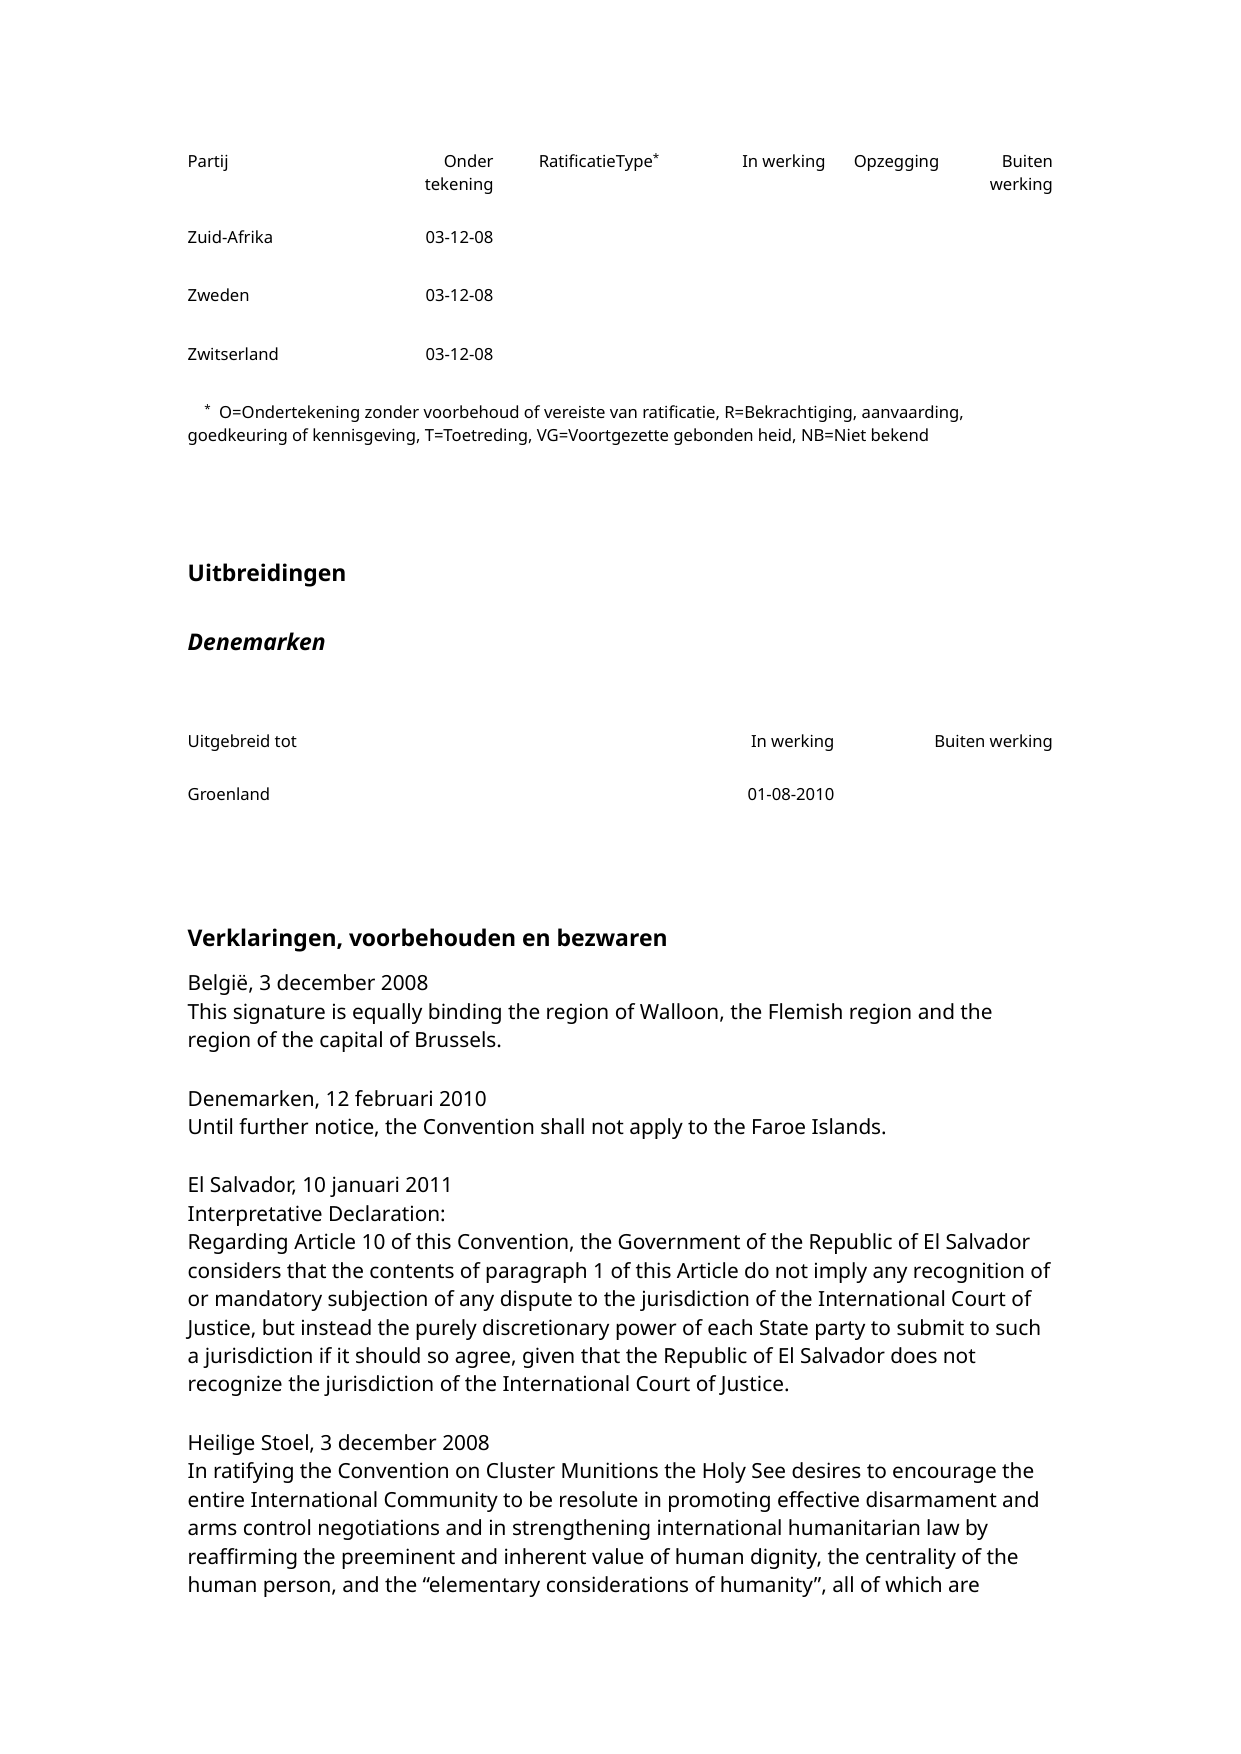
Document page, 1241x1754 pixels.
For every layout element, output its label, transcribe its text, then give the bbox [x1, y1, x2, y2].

text België, 3 december 2008 [187, 968, 1053, 997]
table_cell [825, 284, 939, 342]
table_cell [939, 284, 1053, 342]
table_cell [493, 225, 616, 284]
table_header In werking [703, 150, 825, 225]
table_cell [616, 284, 703, 342]
text Heilige Stoel, 3 december 2008 [187, 1428, 1053, 1456]
text Interpretative Declaration: [187, 1199, 1053, 1227]
table_header Type* [616, 150, 703, 225]
text Regarding Article 10 of this Convention, the Government of the Republic of El Salvador considers that the contents of paragraph 1 of this Article do not imply any recognition of or mandatory subjection of any dispute to the jurisdiction of the International Court of Justice, but instead the purely discretionary power of each State party to submit to such a jurisdiction if it should so agree, given that the Republic of El Salvador does not recognize the jurisdiction of the International Court of Justice. [187, 1227, 1053, 1398]
subtitle Uitbreidingen [187, 557, 1053, 588]
table_cell [825, 225, 939, 284]
table_cell Zweden [188, 284, 371, 342]
subtitle Denemarken [187, 626, 1053, 657]
table_cell 03-12-08 [371, 225, 493, 284]
table_cell [616, 342, 703, 401]
table_header Partij [188, 150, 371, 225]
table_cell Groenland [188, 783, 616, 841]
text Until further notice, the Convention shall not apply to the Faroe Islands. [187, 1112, 1053, 1141]
table_cell Zuid-Afrika [188, 225, 371, 284]
table_cell [825, 342, 939, 401]
table_header Ratificatie [493, 150, 616, 225]
table_header Onder tekening [371, 150, 493, 225]
table_cell 03-12-08 [371, 284, 493, 342]
text Denemarken, 12 februari 2010 [187, 1084, 1053, 1112]
text El Salvador, 10 januari 2011 [187, 1171, 1053, 1199]
table_cell [493, 342, 616, 401]
table_header Opzegging [825, 150, 939, 225]
subtitle Verklaringen, voorbehouden en bezwaren [187, 922, 1053, 953]
table_cell [939, 342, 1053, 401]
table_header Buiten werking [939, 150, 1053, 225]
text In ratifying the Convention on Cluster Munitions the Holy See desires to encourage the entire International Community to be resolute in promoting effective disarmament and arms control negotiations and in strengthening international humanitarian law by reaffirming the preeminent and inherent value of human dignity, the centrality of the human person, and the “elementary considerations of humanity”, all of which are [187, 1456, 1053, 1599]
table_cell [834, 783, 1053, 841]
table_header In werking [616, 730, 834, 783]
table_cell [616, 225, 703, 284]
table_cell [703, 225, 825, 284]
table_cell * O=Ondertekening zonder voorbehoud of vereiste van ratificatie, R=Bekrachtiging, aanvaarding, goedkeuring of kennisgeving, T=Toetreding, VG=Voortgezette gebonden heid, NB=Niet bekend [188, 401, 1053, 476]
table_cell [703, 342, 825, 401]
table_cell 03-12-08 [371, 342, 493, 401]
table_cell 01-08-2010 [616, 783, 834, 841]
table_cell Zwitserland [188, 342, 371, 401]
table_cell [493, 284, 616, 342]
table_cell [939, 225, 1053, 284]
table_cell [703, 284, 825, 342]
text This signature is equally binding the region of Walloon, the Flemish region and the region of the capital of Brussels. [187, 997, 1053, 1054]
table_header Uitgebreid tot [188, 730, 616, 783]
table_header Buiten werking [834, 730, 1053, 783]
